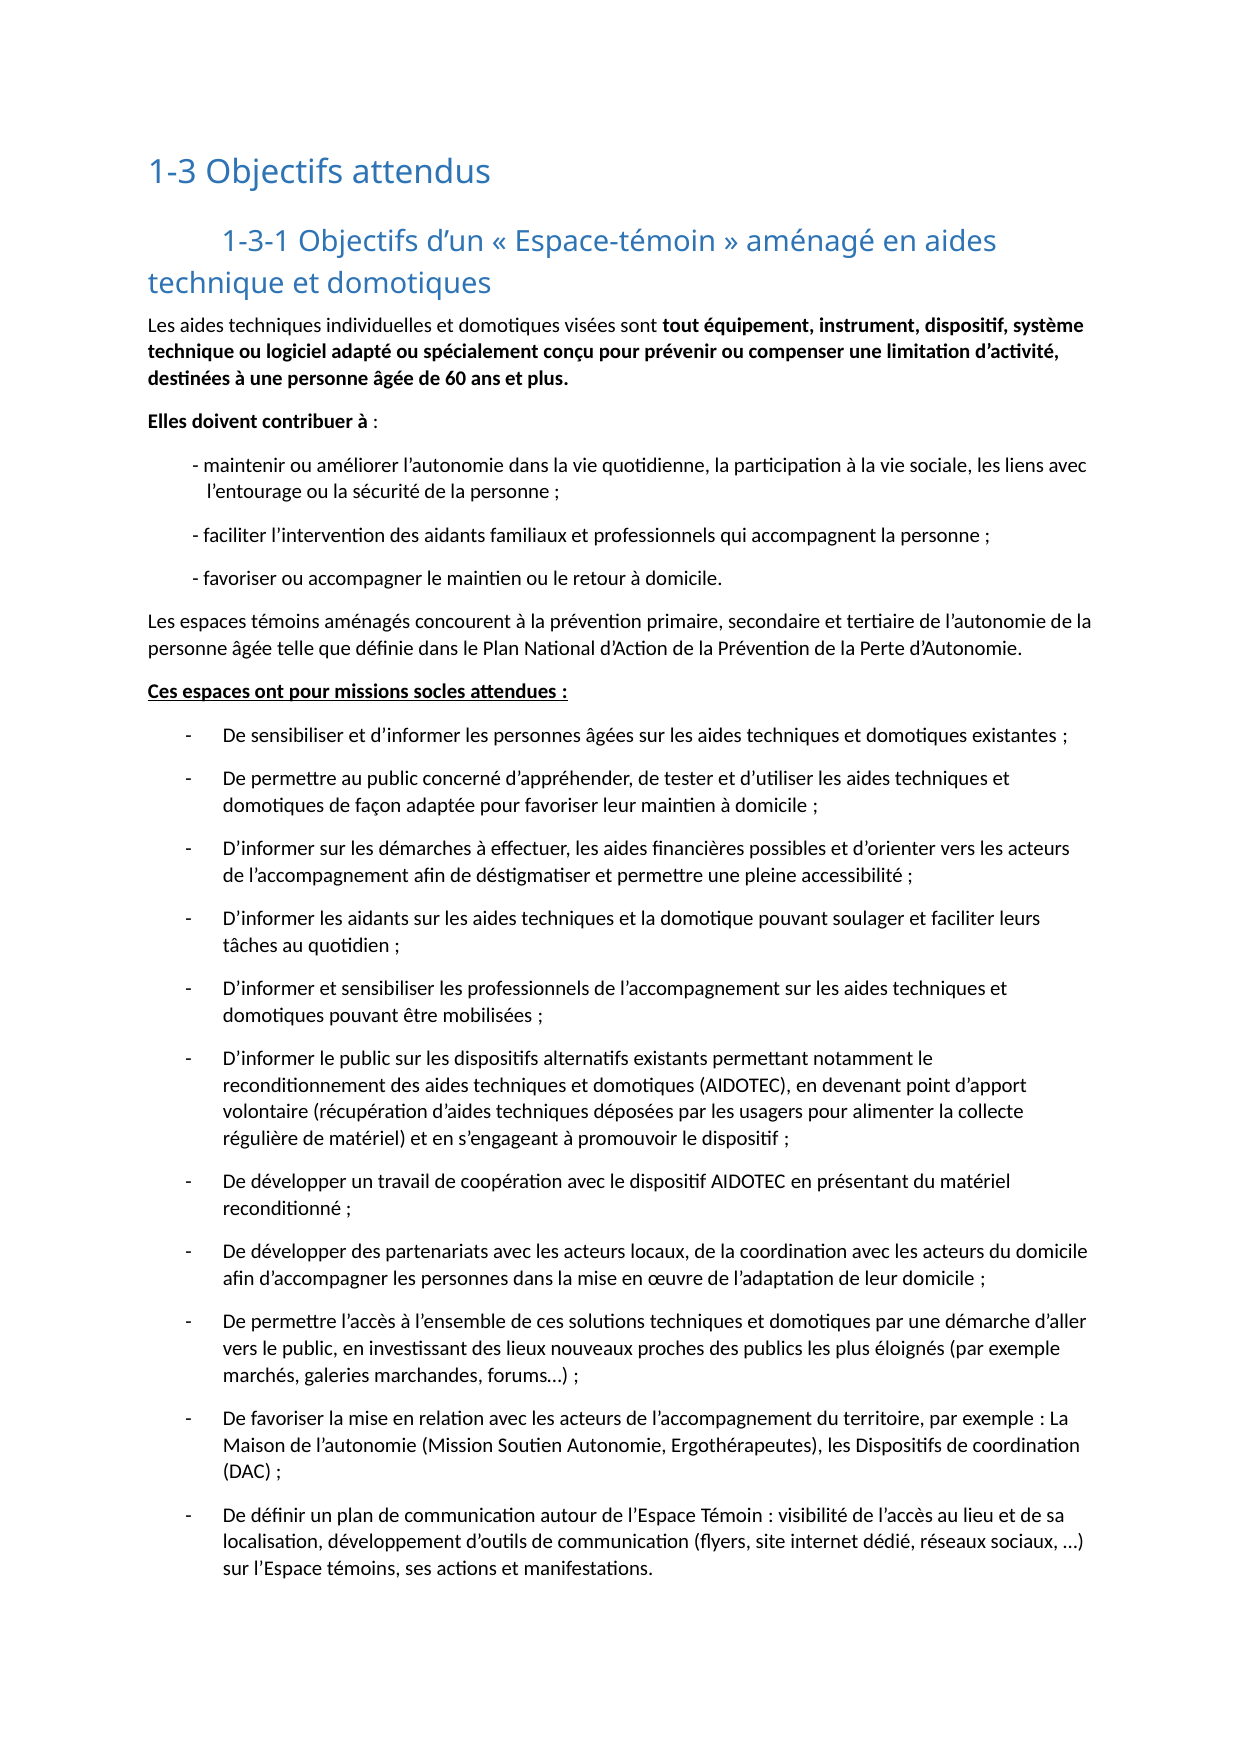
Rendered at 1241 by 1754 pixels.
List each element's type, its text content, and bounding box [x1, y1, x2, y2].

text - favoriser ou accompagner le maintien ou le retour à domicile. [192, 565, 1093, 591]
list D’informer le public sur les dispositifs alternatifs existants permettant notamment le reconditionnement des aides techniques et domotiques (AIDOTEC), en devenant point d’apport volontaire (récupération d’aides techniques déposées par les usagers pour alimenter la collecte régulière de matériel) et en s’engageant à promouvoir le dispositif ; [185, 1045, 1093, 1151]
text Les espaces témoins aménagés concourent à la prévention primaire, secondaire et tertiaire de l’autonomie de la personne âgée telle que définie dans le Plan National d’Action de la Prévention de la Perte d’Autonomie. [148, 608, 1093, 661]
subtitle 1-3-1 Objectifs d’un « Espace-témoin » aménagé en aides technique et domotiques [148, 220, 1093, 302]
list De permettre au public concerné d’appréhender, de tester et d’utiliser les aides techniques et domotiques de façon adaptée pour favoriser leur maintien à domicile ; [185, 765, 1093, 817]
text Elles doivent contribuer à : [148, 408, 1093, 434]
text - maintenir ou améliorer l’autonomie dans la vie quotidienne, la participation à la vie sociale, les liens avec l’entourage ou la sécurité de la personne ; [192, 452, 1093, 504]
list De développer un travail de coopération avec le dispositif AIDOTEC en présentant du matériel reconditionné ; [185, 1168, 1093, 1221]
subtitle 1-3 Objectifs attendus [148, 148, 1093, 193]
list De développer des partenariats avec les acteurs locaux, de la coordination avec les acteurs du domicile afin d’accompagner les personnes dans la mise en œuvre de l’adaptation de leur domicile ; [185, 1238, 1093, 1291]
list De favoriser la mise en relation avec les acteurs de l’accompagnement du territoire, par exemple : La Maison de l’autonomie (Mission Soutien Autonomie, Ergothérapeutes), les Dispositifs de coordination (DAC) ; [185, 1405, 1093, 1484]
list D’informer les aidants sur les aides techniques et la domotique pouvant soulager et faciliter leurs tâches au quotidien ; [185, 905, 1093, 957]
list D’informer et sensibiliser les professionnels de l’accompagnement sur les aides techniques et domotiques pouvant être mobilisées ; [185, 975, 1093, 1027]
text Les aides techniques individuelles et domotiques visées sont tout équipement, instrument, dispositif, système technique ou logiciel adapté ou spécialement conçu pour prévenir ou compenser une limitation d’activité, destinées à une personne âgée de 60 ans et plus. [148, 312, 1093, 391]
list De permettre l’accès à l’ensemble de ces solutions techniques et domotiques par une démarche d’aller vers le public, en investissant des lieux nouveaux proches des publics les plus éloignés (par exemple marchés, galeries marchandes, forums…) ; [185, 1308, 1093, 1387]
text - faciliter l’intervention des aidants familiaux et professionnels qui accompagnent la personne ; [192, 522, 1093, 547]
list D’informer sur les démarches à effectuer, les aides financières possibles et d’orienter vers les acteurs de l’accompagnement afin de déstigmatiser et permettre une pleine accessibilité ; [185, 835, 1093, 887]
text Ces espaces ont pour missions socles attendues : [148, 678, 1093, 704]
list De définir un plan de communication autour de l’Espace Témoin : visibilité de l’accès au lieu et de sa localisation, développement d’outils de communication (flyers, site internet dédié, réseaux sociaux, …) sur l’Espace témoins, ses actions et manifestations. [185, 1502, 1093, 1581]
list De sensibiliser et d’informer les personnes âgées sur les aides techniques et domotiques existantes ; [185, 722, 1093, 747]
